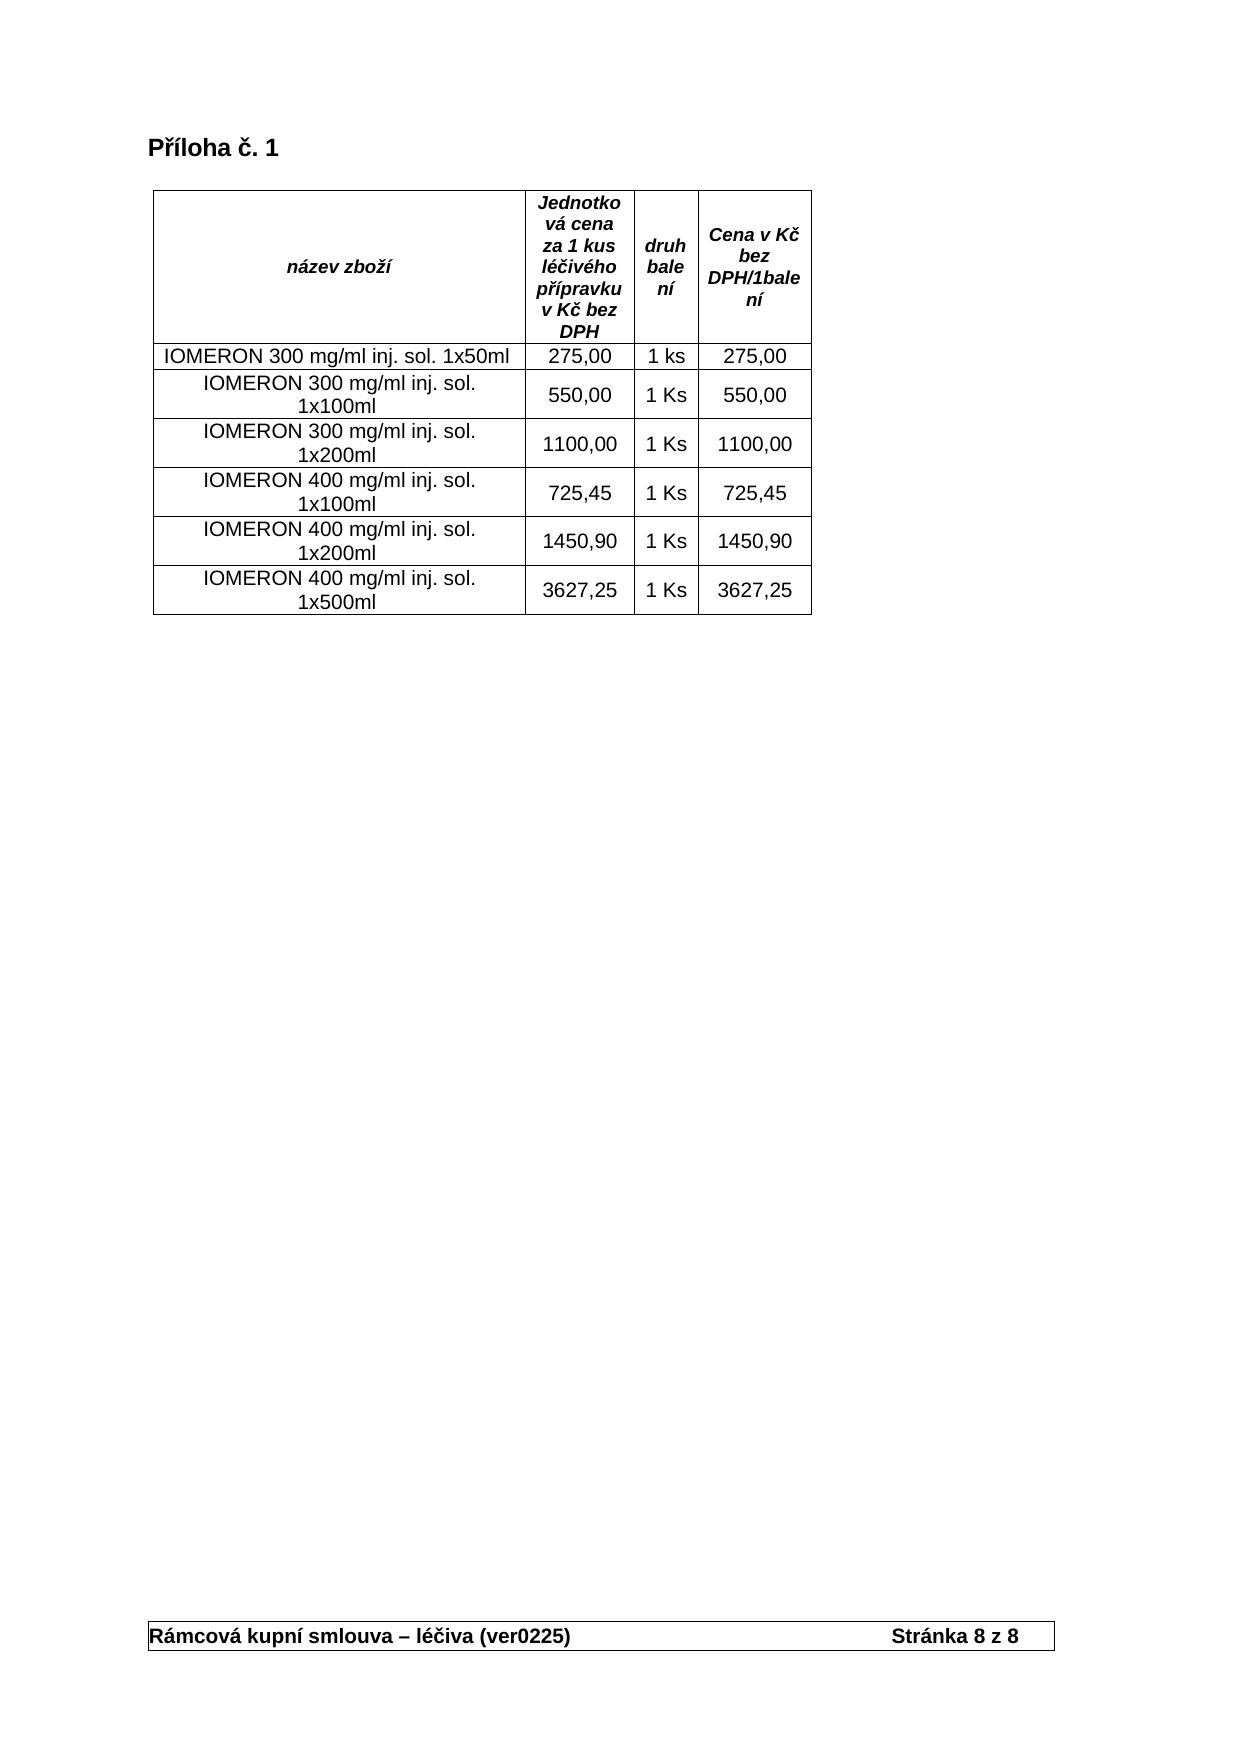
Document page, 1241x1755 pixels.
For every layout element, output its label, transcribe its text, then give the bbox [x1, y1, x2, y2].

table_cell IOMERON 400 mg/ml inj. sol. 1x200ml [154, 517, 525, 565]
table_cell 1 Ks [635, 566, 698, 614]
table_cell 275,00 [526, 344, 634, 369]
table_header Cena v Kč bez DPH/1balení [699, 191, 811, 342]
table_cell 1 Ks [635, 419, 698, 467]
table_header název zboží [154, 191, 525, 342]
table_cell 550,00 [699, 370, 811, 418]
table_cell 725,45 [699, 468, 811, 516]
table_cell 3627,25 [699, 566, 811, 614]
table_header Jednotková cena za 1 kus léčivého přípravku v Kč bez DPH [526, 191, 634, 342]
table_cell 3627,25 [526, 566, 634, 614]
table_cell 275,00 [699, 344, 811, 369]
table_cell 1450,90 [699, 517, 811, 565]
table_cell 1 Ks [635, 468, 698, 516]
table_cell IOMERON 400 mg/ml inj. sol. 1x500ml [154, 566, 525, 614]
table_cell IOMERON 400 mg/ml inj. sol. 1x100ml [154, 468, 525, 516]
table_header druh balení [635, 191, 698, 342]
table_cell 1 Ks [635, 370, 698, 418]
text Příloha č. 1 [148, 133, 1093, 162]
table_cell 550,00 [526, 370, 634, 418]
table_cell IOMERON 300 mg/ml inj. sol. 1x200ml [154, 419, 525, 467]
table_cell 725,45 [526, 468, 634, 516]
table_cell 1100,00 [699, 419, 811, 467]
table_cell 1100,00 [526, 419, 634, 467]
table_cell IOMERON 300 mg/ml inj. sol. 1x50ml [154, 344, 525, 369]
table_cell 1 Ks [635, 517, 698, 565]
table_cell 1450,90 [526, 517, 634, 565]
table_cell IOMERON 300 mg/ml inj. sol. 1x100ml [154, 370, 525, 418]
table_cell 1 ks [635, 344, 698, 369]
